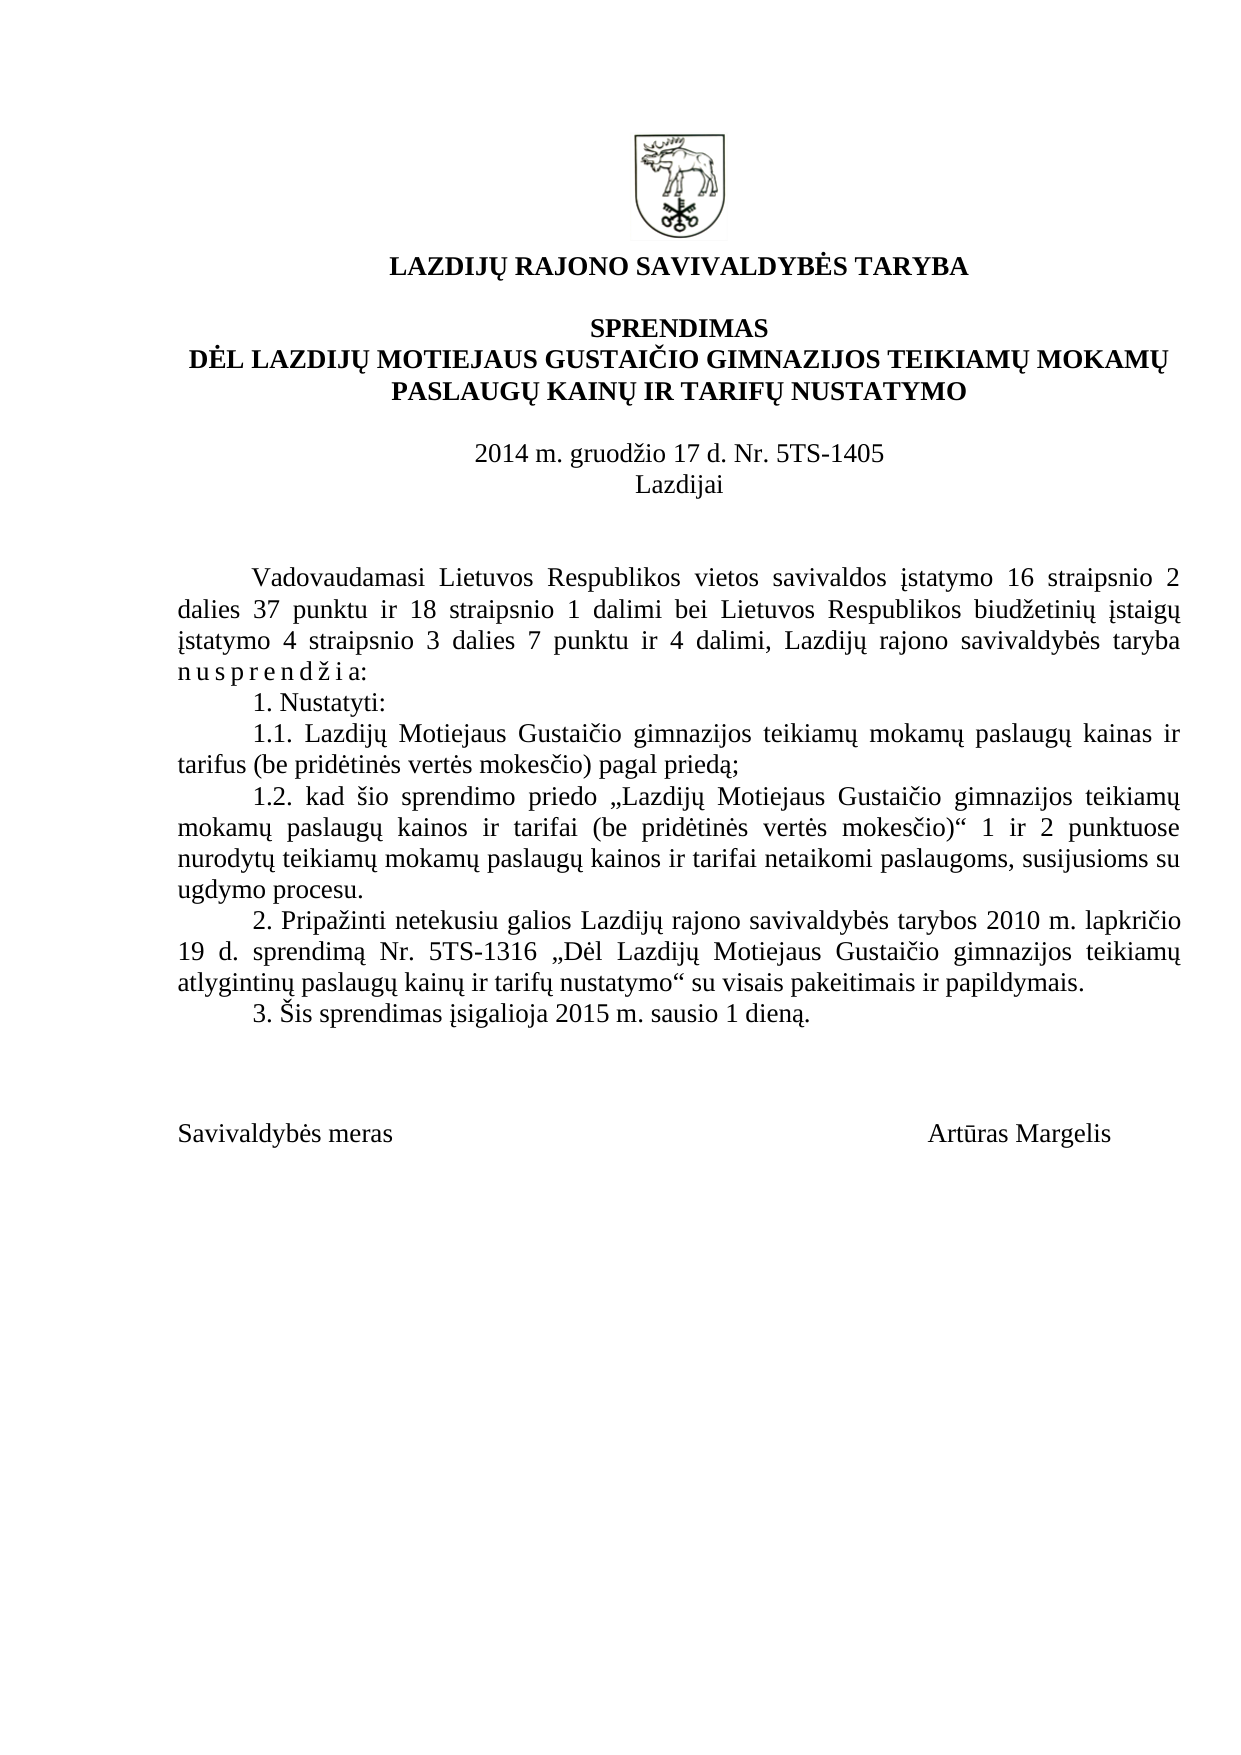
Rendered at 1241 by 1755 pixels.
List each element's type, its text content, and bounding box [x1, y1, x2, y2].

text SPRENDIMAS [177, 312, 1181, 343]
text Vadovaudamasi Lietuvos Respublikos vietos savivaldos įstatymo 16 straipsnio 2 dalies 37 punktu ir 18 straipsnio 1 dalimi bei Lietuvos Respublikos biudžetinių įstaigų įstatymo 4 straipsnio 3 dalies 7 punktu ir 4 dalimi, Lazdijų rajono savivaldybės taryba nusprendžia: [177, 562, 1181, 686]
text 1.1. Lazdijų Motiejaus Gustaičio gimnazijos teikiamų mokamų paslaugų kainas ir tarifus (be pridėtinės vertės mokesčio) pagal priedą; [177, 717, 1181, 779]
text Savivaldybės meras Artūras Margelis [177, 1117, 1181, 1148]
text LAZDIJŲ RAJONO SAVIVALDYBĖS TARYBA [177, 250, 1181, 281]
text DĖL LAZDIJŲ MOTIEJAUS GUSTAIČIO GIMNAZIJOS TEIKIAMŲ MOKAMŲ PASLAUGŲ KAINŲ IR TARIFŲ NUSTATYMO [177, 343, 1181, 406]
text 2014 m. gruodžio 17 d. Nr. 5TS-1405 [177, 437, 1181, 468]
text 1. Nustatyti: [177, 686, 1181, 717]
text Lazdijai [177, 468, 1181, 499]
text 2. Pripažinti netekusiu galios Lazdijų rajono savivaldybės tarybos 2010 m. lapkričio 19 d. sprendimą Nr. 5TS-1316 „Dėl Lazdijų Motiejaus Gustaičio gimnazijos teikiamų atlygintinų paslaugų kainų ir tarifų nustatymo“ su visais pakeitimais ir papildymais. [177, 904, 1181, 998]
text 3. Šis sprendimas įsigalioja 2015 m. sausio 1 dieną. [177, 998, 1181, 1029]
text 1.2. kad šio sprendimo priedo „Lazdijų Motiejaus Gustaičio gimnazijos teikiamų mokamų paslaugų kainos ir tarifai (be pridėtinės vertės mokesčio)“ 1 ir 2 punktuose nurodytų teikiamų mokamų paslaugų kainos ir tarifai netaikomi paslaugoms, susijusioms su ugdymo procesu. [177, 779, 1181, 904]
